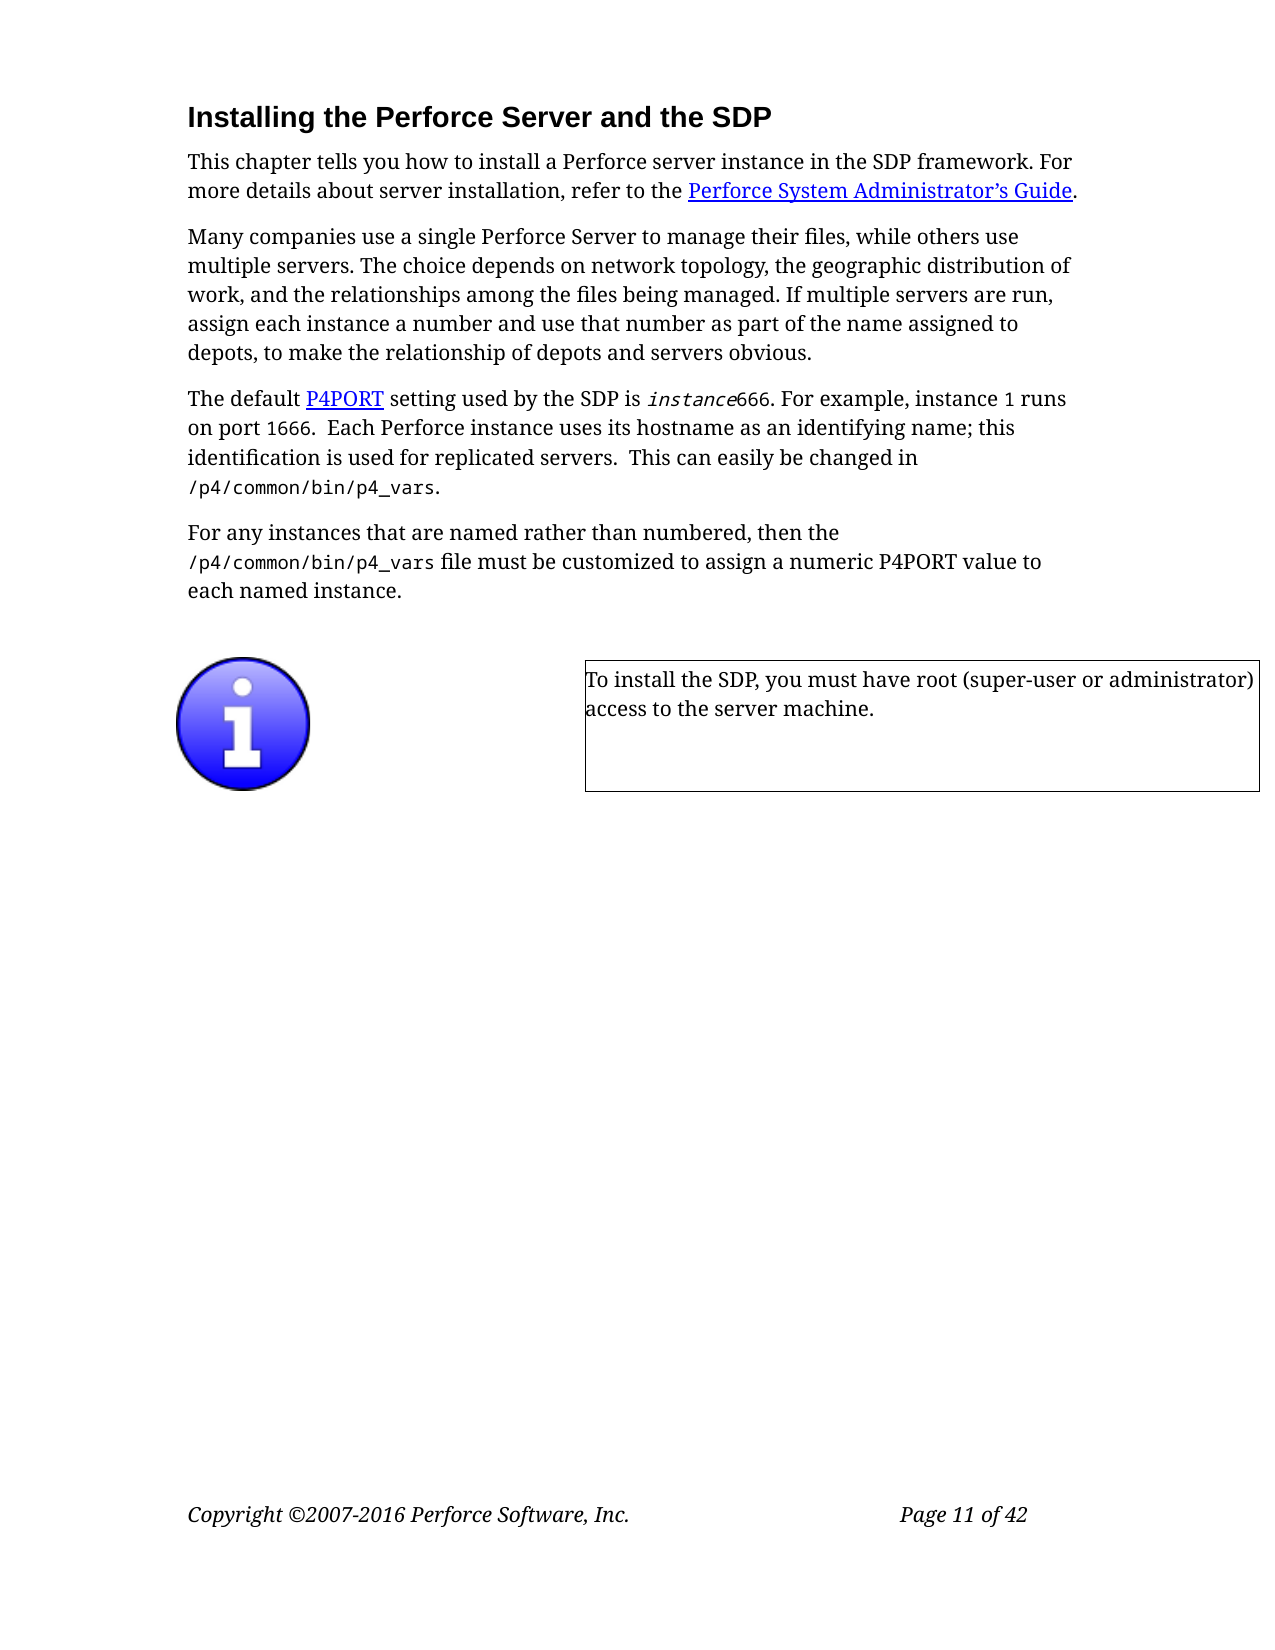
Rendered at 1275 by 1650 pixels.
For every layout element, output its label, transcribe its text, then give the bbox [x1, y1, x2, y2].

text For any instances that are named rather than numbered, then the /p4/common/bin/p4_vars file must be customized to assign a numeric P4PORT value to each named instance. [187, 517, 1087, 604]
text This chapter tells you how to install a Perforce server instance in the SDP framework. For more details about server installation, refer to the Perforce System Administrator’s Guide. [187, 146, 1087, 204]
text The default P4PORT setting used by the SDP is instance666. For example, instance 1 runs on port 1666. Each Perforce instance uses its hostname as an identifying name; this identification is used for replicated servers. This can easily be changed in /p4/common/bin/p4_vars. [187, 383, 1087, 500]
table_header [176, 617, 337, 663]
text Many companies use a single Perforce Server to manage their files, while others use multiple servers. The choice depends on network topology, the geographic distribution of work, and the relationships among the files being managed. If multiple servers are run, assign each instance a number and use that number as part of the name assigned to depots, to make the relationship of depots and servers obvious. [187, 221, 1087, 367]
subtitle Installing the Perforce Server and the SDP [187, 100, 1042, 133]
table_header [586, 661, 1259, 791]
table_header [337, 617, 1035, 663]
